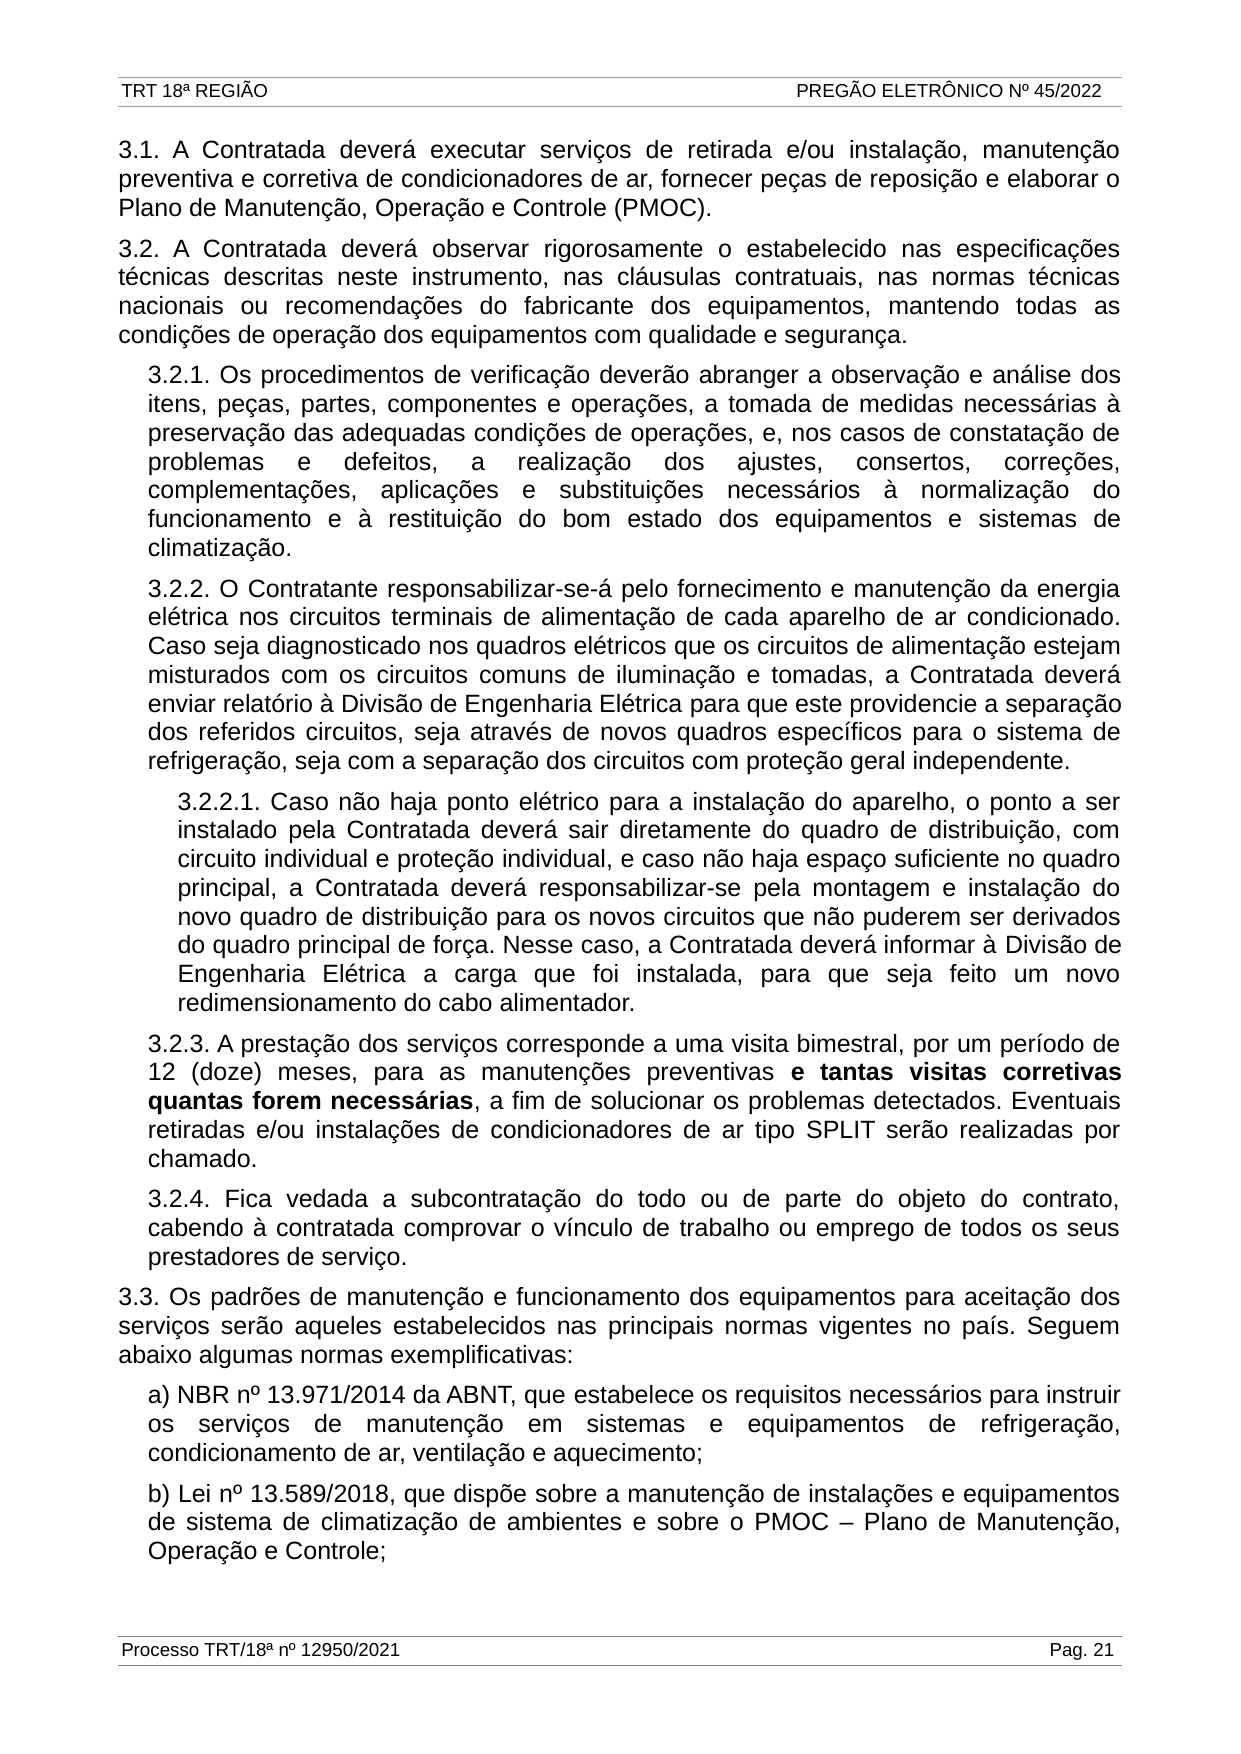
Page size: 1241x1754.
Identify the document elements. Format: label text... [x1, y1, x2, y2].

text 3.3. Os padrões de manutenção e funcionamento dos equipamentos para aceitação dos serviços serão aqueles estabelecidos nas principais normas vigentes no país. Seguem abaixo algumas normas exemplificativas: [118, 1282, 1122, 1369]
text 3.2.2. O Contratante responsabilizar-se-á pelo fornecimento e manutenção da energia elétrica nos circuitos terminais de alimentação de cada aparelho de ar condicionado. Caso seja diagnosticado nos quadros elétricos que os circuitos de alimentação estejam misturados com os circuitos comuns de iluminação e tomadas, a Contratada deverá enviar relatório à Divisão de Engenharia Elétrica para que este providencie a separação dos referidos circuitos, seja através de novos quadros específicos para o sistema de refrigeração, seja com a separação dos circuitos com proteção geral independente. [148, 574, 1122, 775]
text a) NBR nº 13.971/2014 da ABNT, que estabelece os requisitos necessários para instruir os serviços de manutenção em sistemas e equipamentos de refrigeração, condicionamento de ar, ventilação e aquecimento; [148, 1381, 1122, 1467]
text 3.2. A Contratada deverá observar rigorosamente o estabelecido nas especificações técnicas descritas neste instrumento, nas cláusulas contratuais, nas normas técnicas nacionais ou recomendações do fabricante dos equipamentos, mantendo todas as condições de operação dos equipamentos com qualidade e segurança. [118, 234, 1122, 349]
text 3.2.1. Os procedimentos de verificação deverão abranger a observação e análise dos itens, peças, partes, componentes e operações, a tomada de medidas necessárias à preservação das adequadas condições de operações, e, nos casos de constatação de problemas e defeitos, a realização dos ajustes, consertos, correções, complementações, aplicações e substituições necessários à normalização do funcionamento e à restituição do bom estado dos equipamentos e sistemas de climatização. [148, 361, 1122, 562]
text 3.1. A Contratada deverá executar serviços de retirada e/ou instalação, manutenção preventiva e corretiva de condicionadores de ar, fornecer peças de reposição e elaborar o Plano de Manutenção, Operação e Controle (PMOC). [118, 136, 1122, 222]
text b) Lei nº 13.589/2018, que dispõe sobre a manutenção de instalações e equipamentos de sistema de climatização de ambientes e sobre o PMOC – Plano de Manutenção, Operação e Controle; [148, 1479, 1122, 1565]
text 3.2.3. A prestação dos serviços corresponde a uma visita bimestral, por um período de 12 (doze) meses, para as manutenções preventivas e tantas visitas corretivas quantas forem necessárias, a fim de solucionar os problemas detectados. Eventuais retiradas e/ou instalações de condicionadores de ar tipo SPLIT serão realizadas por chamado. [148, 1029, 1122, 1172]
text 3.2.4. Fica vedada a subcontratação do todo ou de parte do objeto do contrato, cabendo à contratada comprovar o vínculo de trabalho ou emprego de todos os seus prestadores de serviço. [148, 1184, 1122, 1271]
text 3.2.2.1. Caso não haja ponto elétrico para a instalação do aparelho, o ponto a ser instalado pela Contratada deverá sair diretamente do quadro de distribuição, com circuito individual e proteção individual, e caso não haja espaço suficiente no quadro principal, a Contratada deverá responsabilizar-se pela montagem e instalação do novo quadro de distribuição para os novos circuitos que não puderem ser derivados do quadro principal de força. Nesse caso, a Contratada deverá informar à Divisão de Engenharia Elétrica a carga que foi instalada, para que seja feito um novo redimensionamento do cabo alimentador. [177, 787, 1122, 1017]
